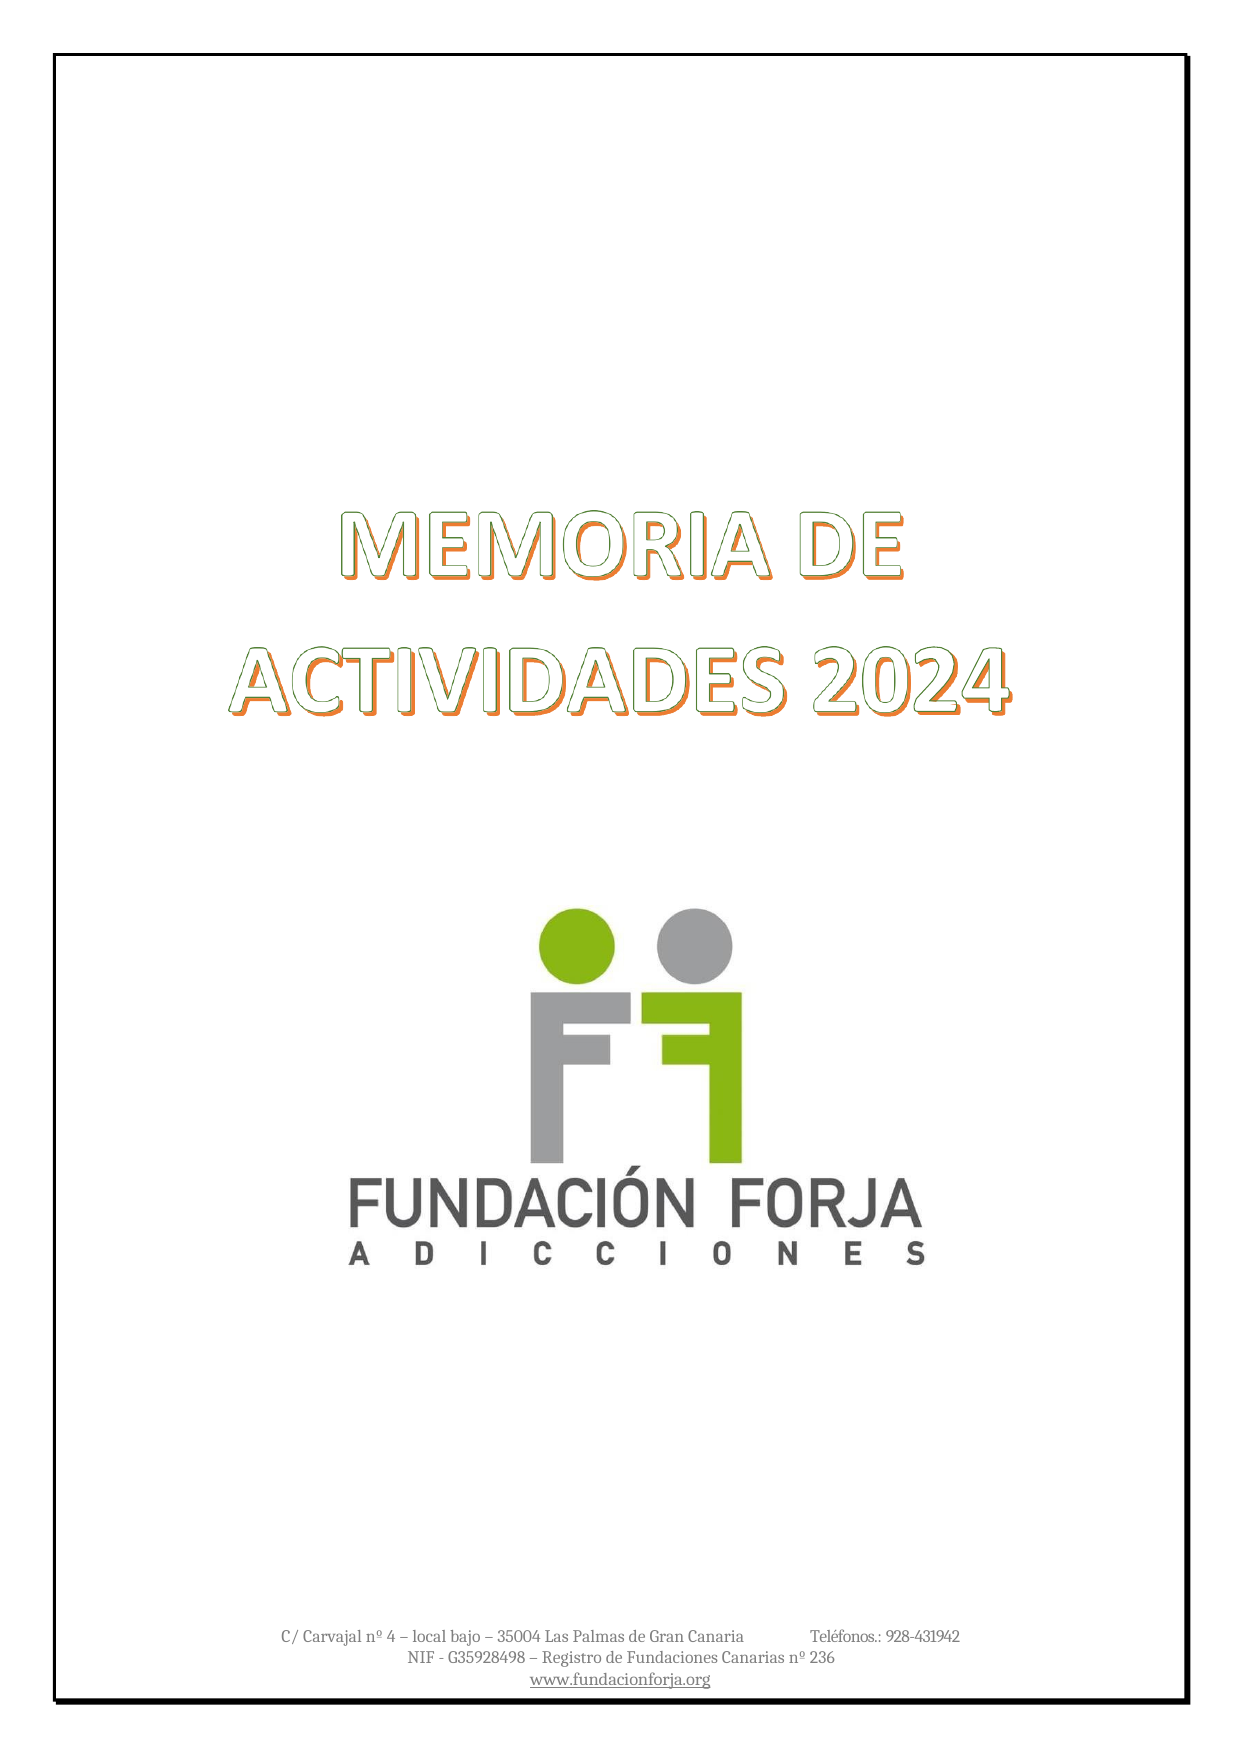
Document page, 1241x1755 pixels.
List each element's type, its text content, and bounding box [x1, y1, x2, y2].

text www.fundacionforja.org [133, 1669, 1108, 1689]
text C/ Carvajal nº 4 – local bajo – 35004 Las Palmas de Gran Canaria Teléfonos.: 928-431942 NIF - G35928498 – Registro de Fundaciones Canarias nº 236 [271, 1626, 971, 1668]
